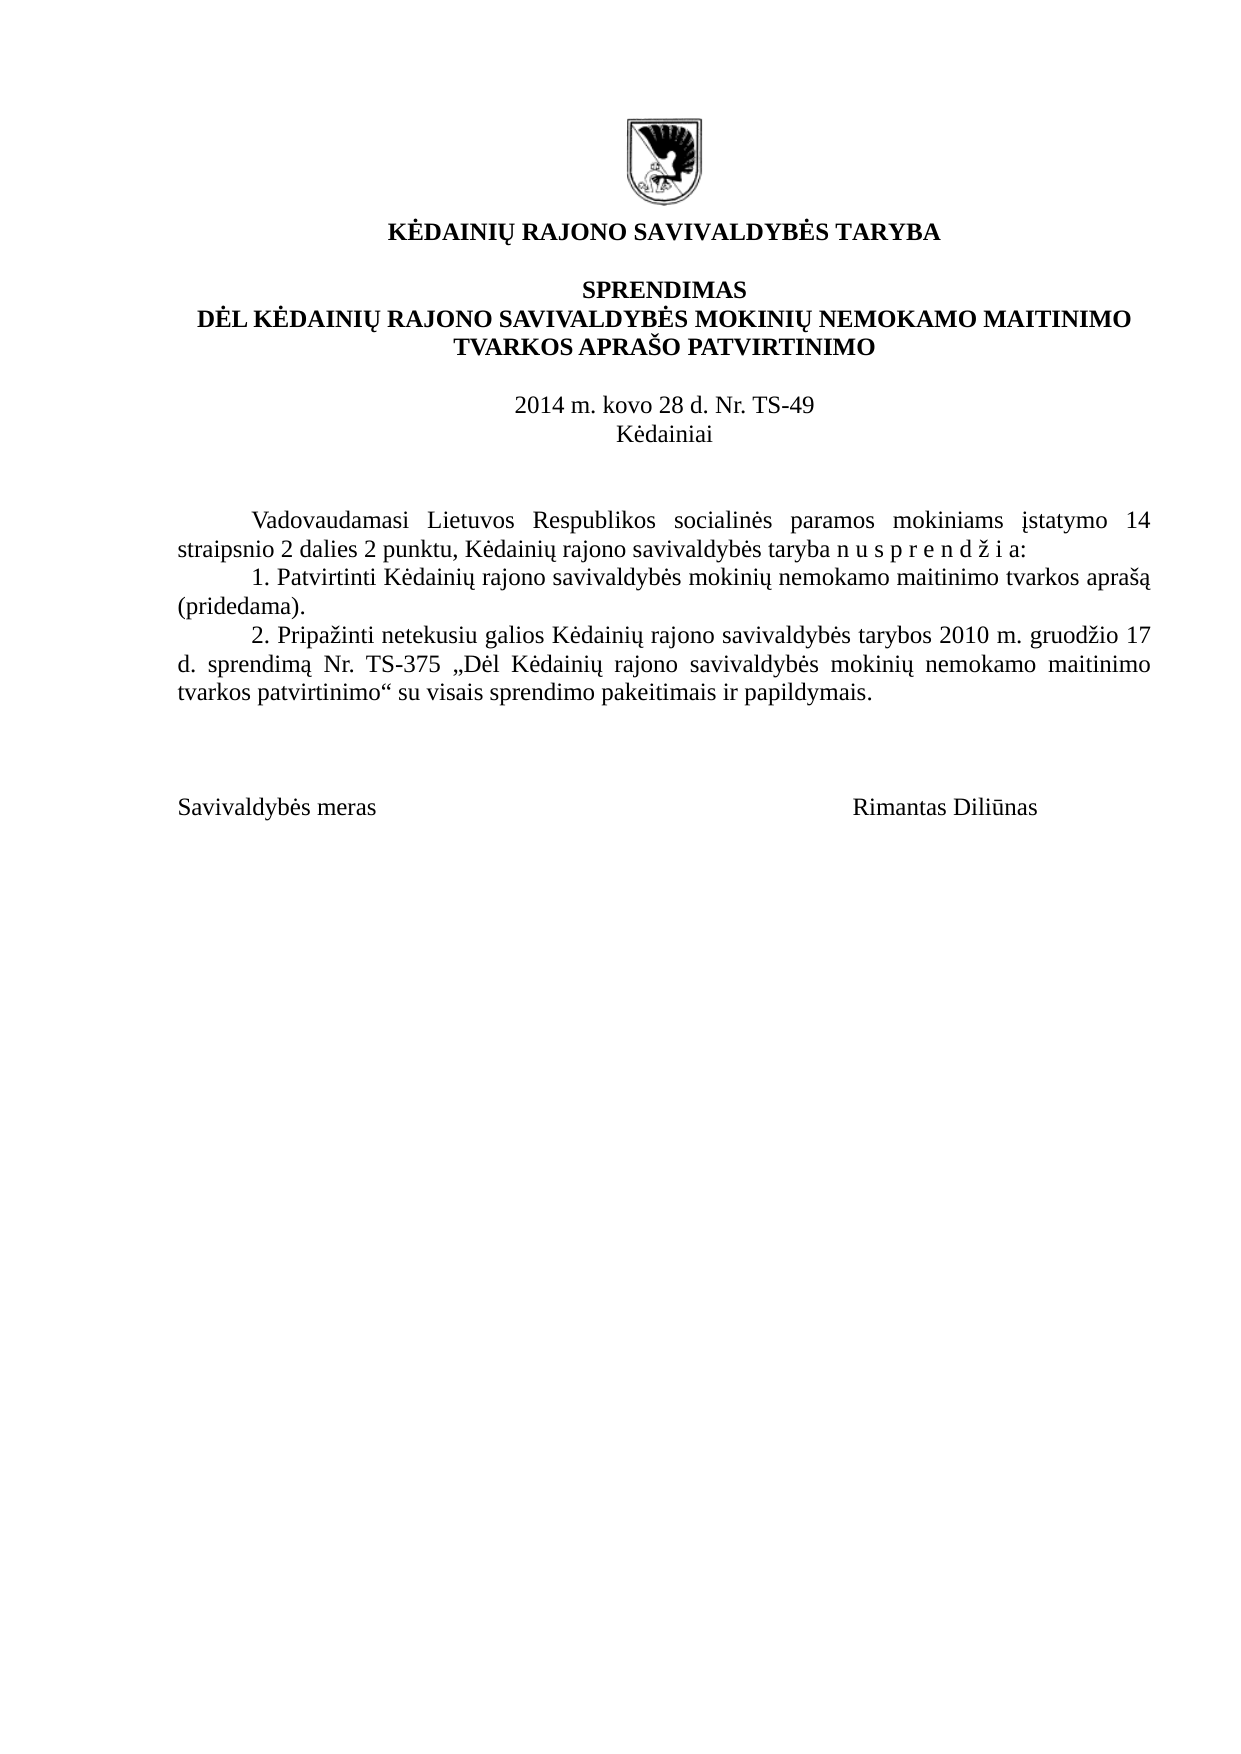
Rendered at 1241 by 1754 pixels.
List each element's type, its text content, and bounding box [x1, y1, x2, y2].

text 2. Pripažinti netekusiu galios Kėdainių rajono savivaldybės tarybos 2010 m. gruodžio 17 d. sprendimą Nr. TS-375 „Dėl Kėdainių rajono savivaldybės mokinių nemokamo maitinimo tvarkos patvirtinimo“ su visais sprendimo pakeitimais ir papildymais. [177, 620, 1152, 706]
text KĖDAINIŲ RAJONO SAVIVALDYBĖS TARYBA [177, 217, 1152, 246]
text DĖL KĖDAINIŲ RAJONO SAVIVALDYBĖS MOKINIŲ NEMOKAMO MAITINIMO TVARKOS APRAŠO PATVIRTINIMO [177, 304, 1152, 361]
text 1. Patvirtinti Kėdainių rajono savivaldybės mokinių nemokamo maitinimo tvarkos aprašą (pridedama). [177, 562, 1152, 620]
text SPRENDIMAS [177, 275, 1152, 304]
text Kėdainiai [177, 419, 1152, 447]
text Vadovaudamasi Lietuvos Respublikos socialinės paramos mokiniams įstatymo 14 straipsnio 2 dalies 2 punktu, Kėdainių rajono savivaldybės taryba n u s p r e n d ž i a: [177, 505, 1152, 562]
text 2014 m. kovo 28 d. Nr. TS-49 [177, 390, 1152, 419]
text Savivaldybės meras Rimantas Diliūnas [177, 792, 1152, 821]
